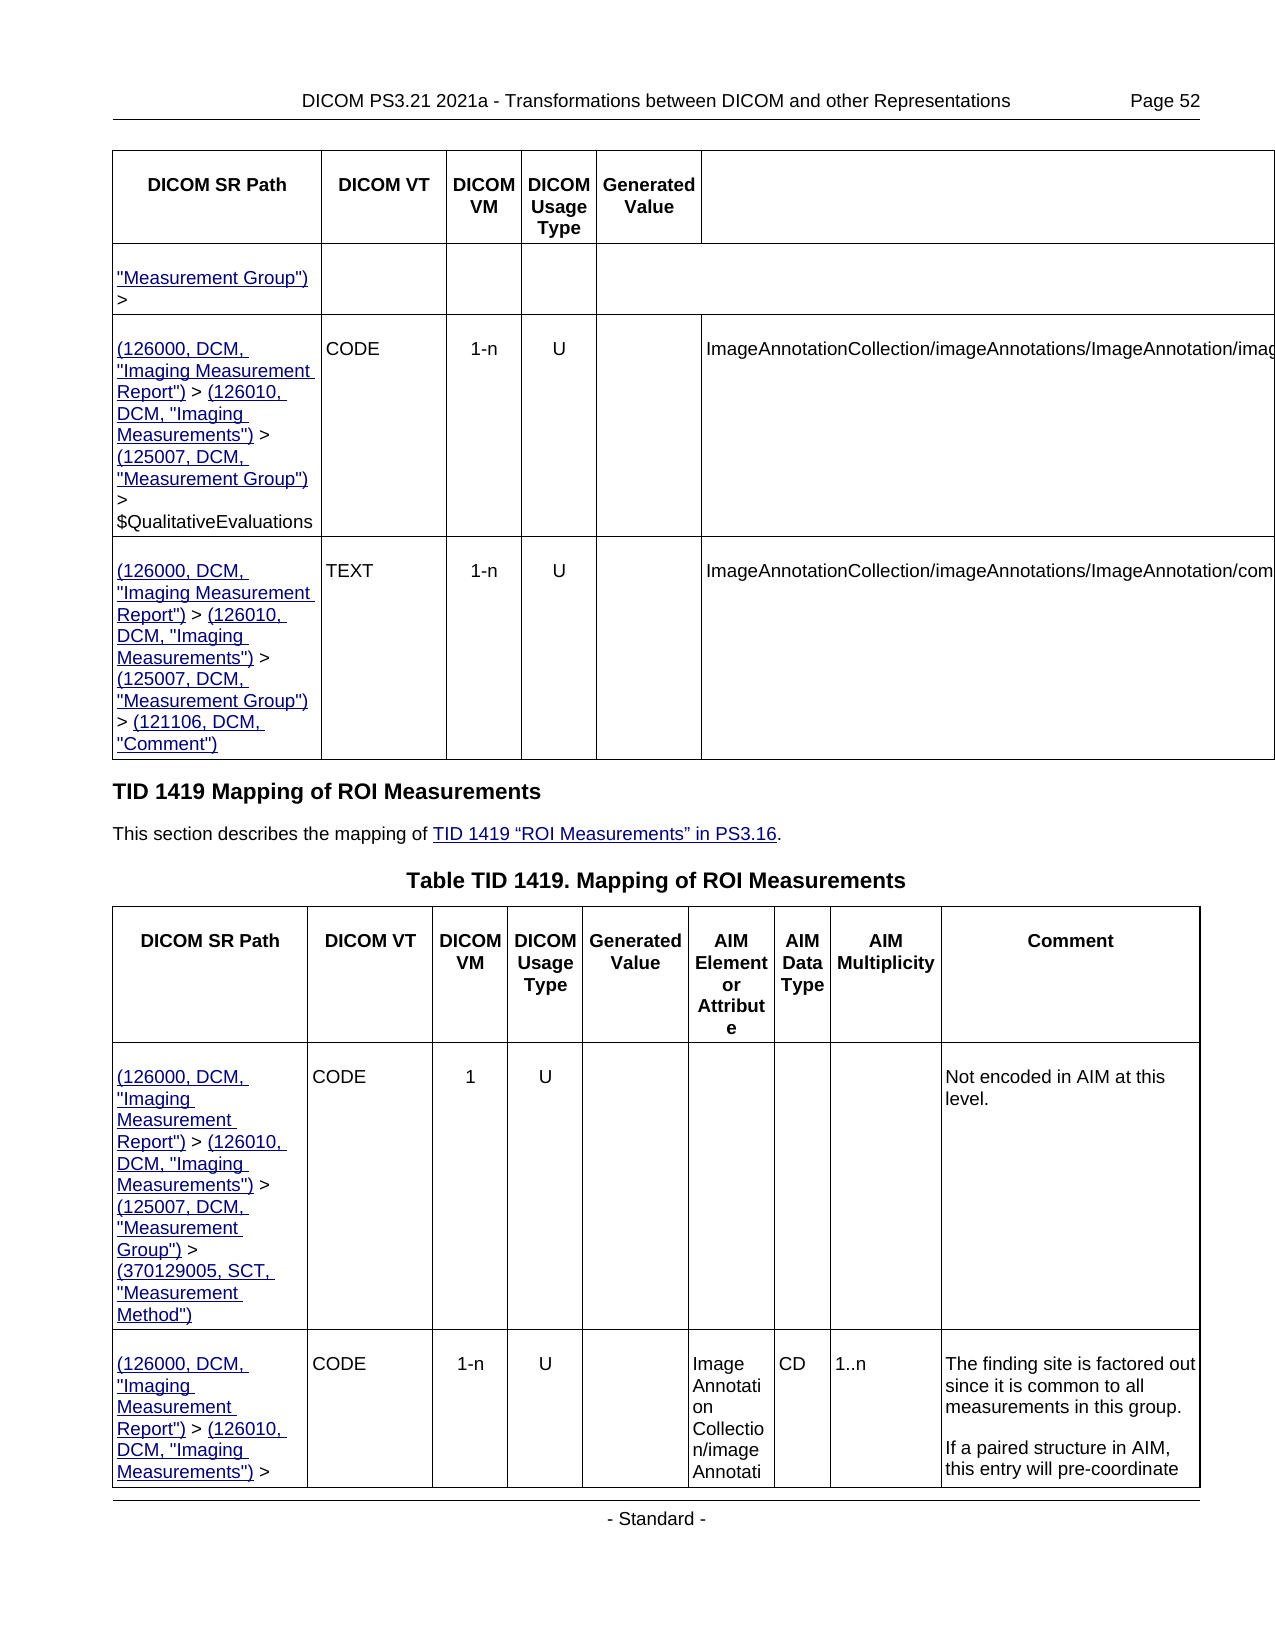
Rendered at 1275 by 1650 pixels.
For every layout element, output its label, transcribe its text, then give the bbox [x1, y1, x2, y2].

table_cell CD [775, 1330, 830, 1487]
table_cell Image​Annotation​​Collection/​image​Annotati [689, 1330, 774, 1487]
table_cell [597, 315, 701, 536]
table_header AIM Element or Attribute [702, 151, 1274, 243]
table_cell U [522, 315, 596, 536]
text TID 1419 Mapping of ROI Measurements [112, 778, 1200, 804]
table_cell CODE [308, 1043, 432, 1329]
table_cell "Measurement Group") > [113, 244, 321, 314]
table_cell [447, 244, 521, 314]
table_cell [597, 537, 701, 758]
text This section describes the mapping of TID 1419 “ROI Measurements” in PS3.16. [112, 823, 1200, 844]
table_cell [689, 1043, 774, 1329]
table_header Generated Value [583, 907, 688, 1042]
table_cell [322, 244, 446, 314]
table_header DICOM SR Path [113, 151, 321, 243]
table_cell U [508, 1043, 582, 1329]
table_header DICOM VT [308, 907, 432, 1042]
table_cell 1-n [433, 1330, 507, 1487]
table_cell The finding site is factored out since it is common to all measurements in this group. If a paired structure in AIM, this entry will pre-coordinate [942, 1330, 1199, 1487]
table_cell 1..n [831, 1330, 941, 1487]
table_cell CODE [322, 315, 446, 536]
table_cell [583, 1330, 688, 1487]
table_cell U [522, 537, 596, 758]
table_header DICOM Usage Type [522, 151, 596, 243]
table_header AIM Data Type [775, 907, 830, 1042]
table_cell 1-n [447, 315, 521, 536]
table_cell (126000, DCM, "Imaging Measurement Report") > (126010, DCM, "Imaging Measurements") > (125007, DCM, "Measurement Group") > $QualitativeEvaluations [113, 315, 321, 536]
table_header AIM Multiplicity [831, 907, 941, 1042]
table_cell 1 [433, 1043, 507, 1329]
table_cell [522, 244, 596, 314]
table_header DICOM Usage Type [508, 907, 582, 1042]
table_cell [583, 1043, 688, 1329]
text Table TID 1419. Mapping of ROI Measurements [112, 867, 1200, 893]
table_cell [597, 244, 1274, 314]
table_cell [831, 1043, 941, 1329]
table_cell (126000, DCM, "Imaging Measurement Report") > (126010, DCM, "Imaging Measurements") > [113, 1330, 307, 1487]
table_cell Image​Annotation​​Collection/​image​Annotations/​Image​Annotation/​comment/​@value [702, 537, 1274, 758]
table_cell Image​Annotation​​Collection/​image​Annotations/​Image​Annotation/​imaging​Observation​Entity​Collection/​Imaging​Observation​Entity/​imaging​Observation​Characteristic​Collection/​Imaging​Observation​Characteristic​/​questionType​Code,type​Code [702, 315, 1274, 536]
table_cell TEXT [322, 537, 446, 758]
table_cell (126000, DCM, "Imaging Measurement Report") > (126010, DCM, "Imaging Measurements") > (125007, DCM, "Measurement Group") > (370129005, SCT, "Measurement Method") [113, 1043, 307, 1329]
table_cell 1-n [447, 537, 521, 758]
table_header DICOM VM [447, 151, 521, 243]
table_cell U [508, 1330, 582, 1487]
table_header Comment [942, 907, 1199, 1042]
table_header DICOM VM [433, 907, 507, 1042]
table_cell CODE [308, 1330, 432, 1487]
table_header DICOM SR Path [113, 907, 307, 1042]
table_cell (126000, DCM, "Imaging Measurement Report") > (126010, DCM, "Imaging Measurements") > (125007, DCM, "Measurement Group") > (121106, DCM, "Comment") [113, 537, 321, 758]
table_cell Not encoded in AIM at this level. [942, 1043, 1199, 1329]
table_header DICOM VT [322, 151, 446, 243]
table_cell [775, 1043, 830, 1329]
table_header AIM Element or Attribute [689, 907, 774, 1042]
table_header Generated Value [597, 151, 701, 243]
